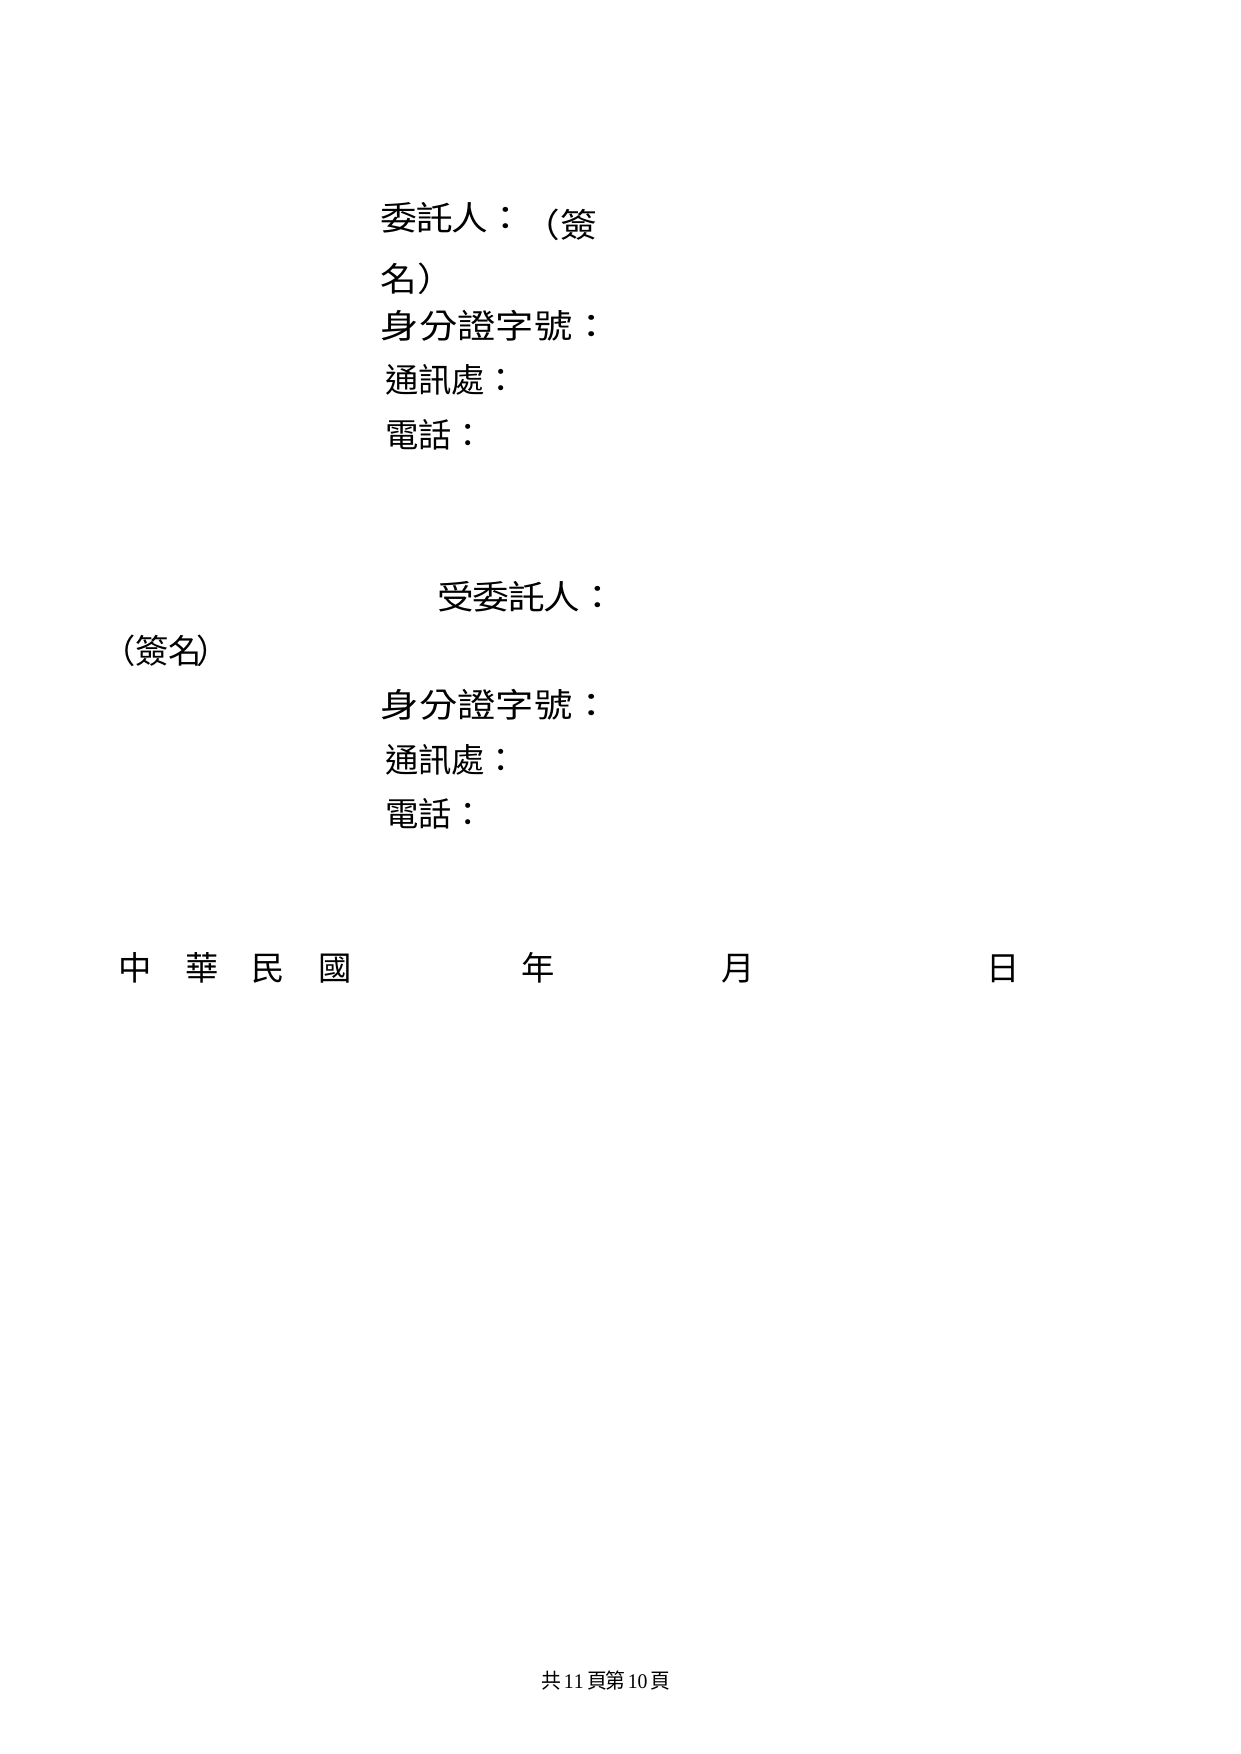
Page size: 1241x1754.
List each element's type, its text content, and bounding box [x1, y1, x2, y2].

text 通訊處： 電話： [385, 729, 518, 837]
text 委託人：（簽名） [381, 187, 661, 295]
text 通訊處： 電話： [385, 349, 518, 458]
text 中 華 民 國 年 月 日 [118, 942, 1198, 991]
text 身分證字號： [381, 295, 661, 349]
text 身分證字號： [381, 674, 661, 729]
text 受委託人：（簽名） [102, 566, 661, 674]
